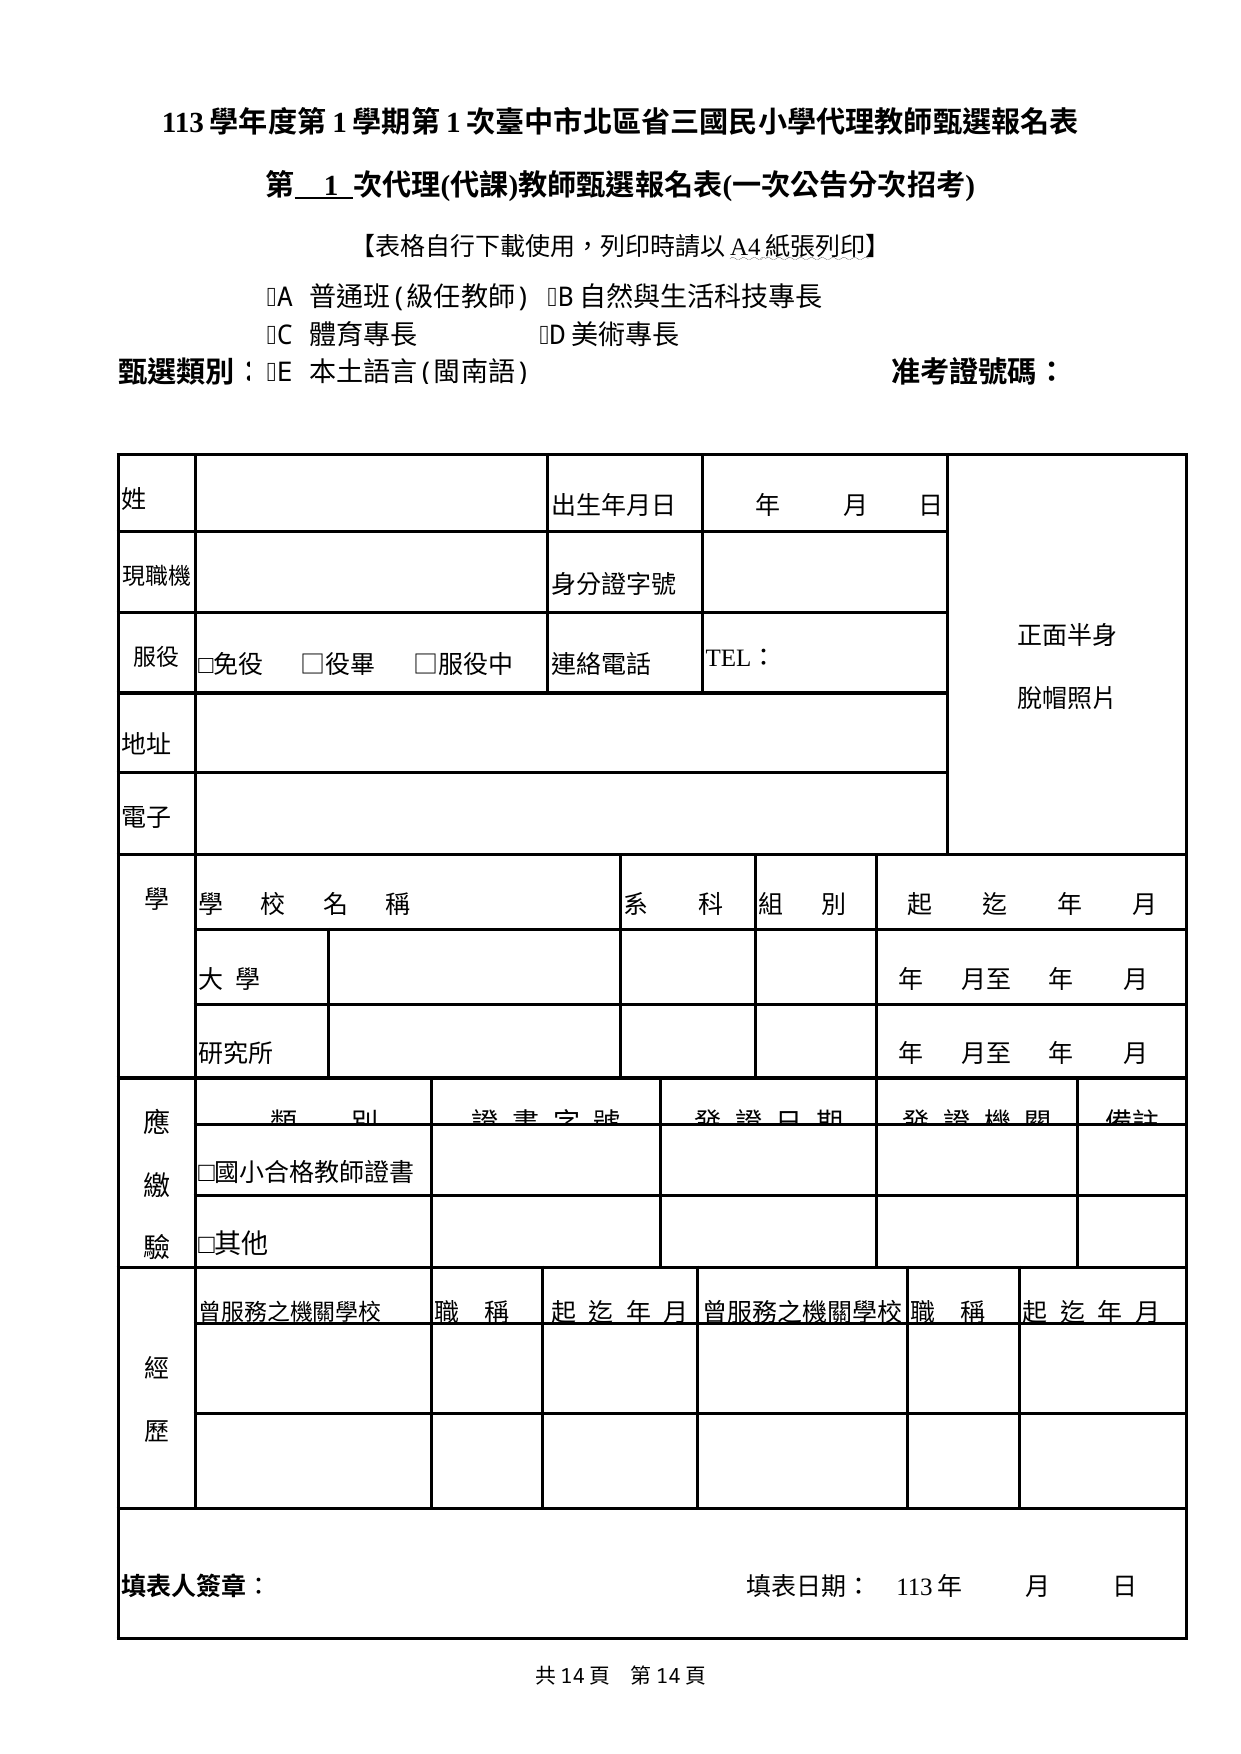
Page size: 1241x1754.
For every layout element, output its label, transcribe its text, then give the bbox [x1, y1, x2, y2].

table_cell □其他 [197, 1197, 430, 1266]
table_cell 職 稱 [909, 1269, 1018, 1322]
table_cell 經 歷 [120, 1269, 194, 1507]
table_cell 起 迄 年 月 [544, 1269, 696, 1322]
table_cell 研究所 [197, 1006, 327, 1076]
table_cell 地址 [120, 695, 194, 771]
table_cell [662, 1197, 875, 1266]
text 第 1 次代理(代課)教師甄選報名表(一次公告分次招考) [118, 141, 1122, 203]
table_cell [878, 1197, 1076, 1266]
table_cell [622, 931, 754, 1003]
table_header 姓 名 [120, 456, 194, 530]
table_cell [544, 1415, 696, 1507]
table_cell [433, 1415, 541, 1507]
table_cell [878, 1126, 1076, 1193]
table_cell [1021, 1325, 1185, 1412]
text 甄選類別： 准考證號碼： [118, 328, 250, 391]
text 113學年度第1學期第1次臺中市北區省三國民小學代理教師甄選報名表 [118, 78, 1122, 141]
table_cell 起 迄 年 月 [1021, 1269, 1185, 1322]
table_cell [699, 1325, 906, 1412]
text C 體育專長 D美術專長 [267, 314, 867, 352]
table_cell [1021, 1415, 1185, 1507]
table_cell 類 別 [197, 1080, 430, 1123]
table_cell 連絡電話 [549, 614, 701, 691]
table_cell [1079, 1197, 1185, 1266]
table_cell 證 書 字 號 [433, 1080, 659, 1123]
table_header 正面半身 脫帽照片 [949, 456, 1185, 853]
table_cell 學 歷 [120, 856, 194, 1076]
text 【表格自行下載使用，列印時請以A4紙張列印】 [118, 203, 1122, 266]
table_cell 起 迄 年 月 [878, 856, 1185, 928]
table_cell 學 校 名 稱 [197, 856, 619, 928]
table_cell [757, 1006, 875, 1076]
table_cell 身分證字號 [549, 533, 701, 611]
table_cell [909, 1415, 1018, 1507]
table_cell 年 月至 年 月 [878, 931, 1185, 1003]
table_cell [330, 931, 619, 1003]
table_cell 服役 情形 [120, 614, 194, 691]
table_cell □免役 □役畢 □服役中 [197, 614, 546, 691]
table_header [197, 456, 546, 530]
table_cell [757, 931, 875, 1003]
table_header 年 月 日 [704, 456, 946, 530]
table_cell □國小合格教師證書 [197, 1126, 430, 1193]
table_cell [622, 1006, 754, 1076]
table_cell 發 證 機 關 [878, 1080, 1076, 1123]
table_cell [704, 533, 946, 611]
table_cell [699, 1415, 906, 1507]
table_cell 大 學 [197, 931, 327, 1003]
table_cell 應 繳 驗 證 件 [120, 1080, 194, 1266]
text 甄選類別： 准考證號碼： [884, 328, 1122, 391]
table_cell [197, 1415, 430, 1507]
table_cell 職 稱 [433, 1269, 541, 1322]
table_cell [433, 1325, 541, 1412]
table_cell [433, 1197, 659, 1266]
table_cell 電子郵件 [120, 774, 194, 853]
table_cell 系 科 [622, 856, 754, 928]
table_header 出生年月日 [549, 456, 701, 530]
text E 本土語言(閩南語) [267, 352, 867, 384]
table_cell [197, 774, 946, 853]
table_cell [909, 1325, 1018, 1412]
table_cell 年 月至 年 月 [878, 1006, 1185, 1076]
table_cell 曾服務之機關學校 [197, 1269, 430, 1322]
table_cell [197, 533, 546, 611]
table_cell [330, 1006, 619, 1076]
table_cell [1079, 1126, 1185, 1193]
table_cell 現職機關學校 [120, 533, 194, 611]
table_cell [544, 1325, 696, 1412]
table_cell 備註 [1079, 1080, 1185, 1123]
table_cell [197, 695, 946, 771]
table_cell [662, 1126, 875, 1193]
table_cell [197, 1325, 430, 1412]
text A 普通班(級任教師) B自然與生活科技專長 [267, 277, 867, 314]
table_cell 發 證 日 期 [662, 1080, 875, 1123]
table_cell 組 別 [757, 856, 875, 928]
table_cell 填表人簽章： 填表日期： 113年 月 日 [120, 1510, 1185, 1637]
table_cell [433, 1126, 659, 1193]
table_cell TEL： 手機： [704, 614, 946, 691]
table_cell 曾服務之機關學校 [699, 1269, 906, 1322]
